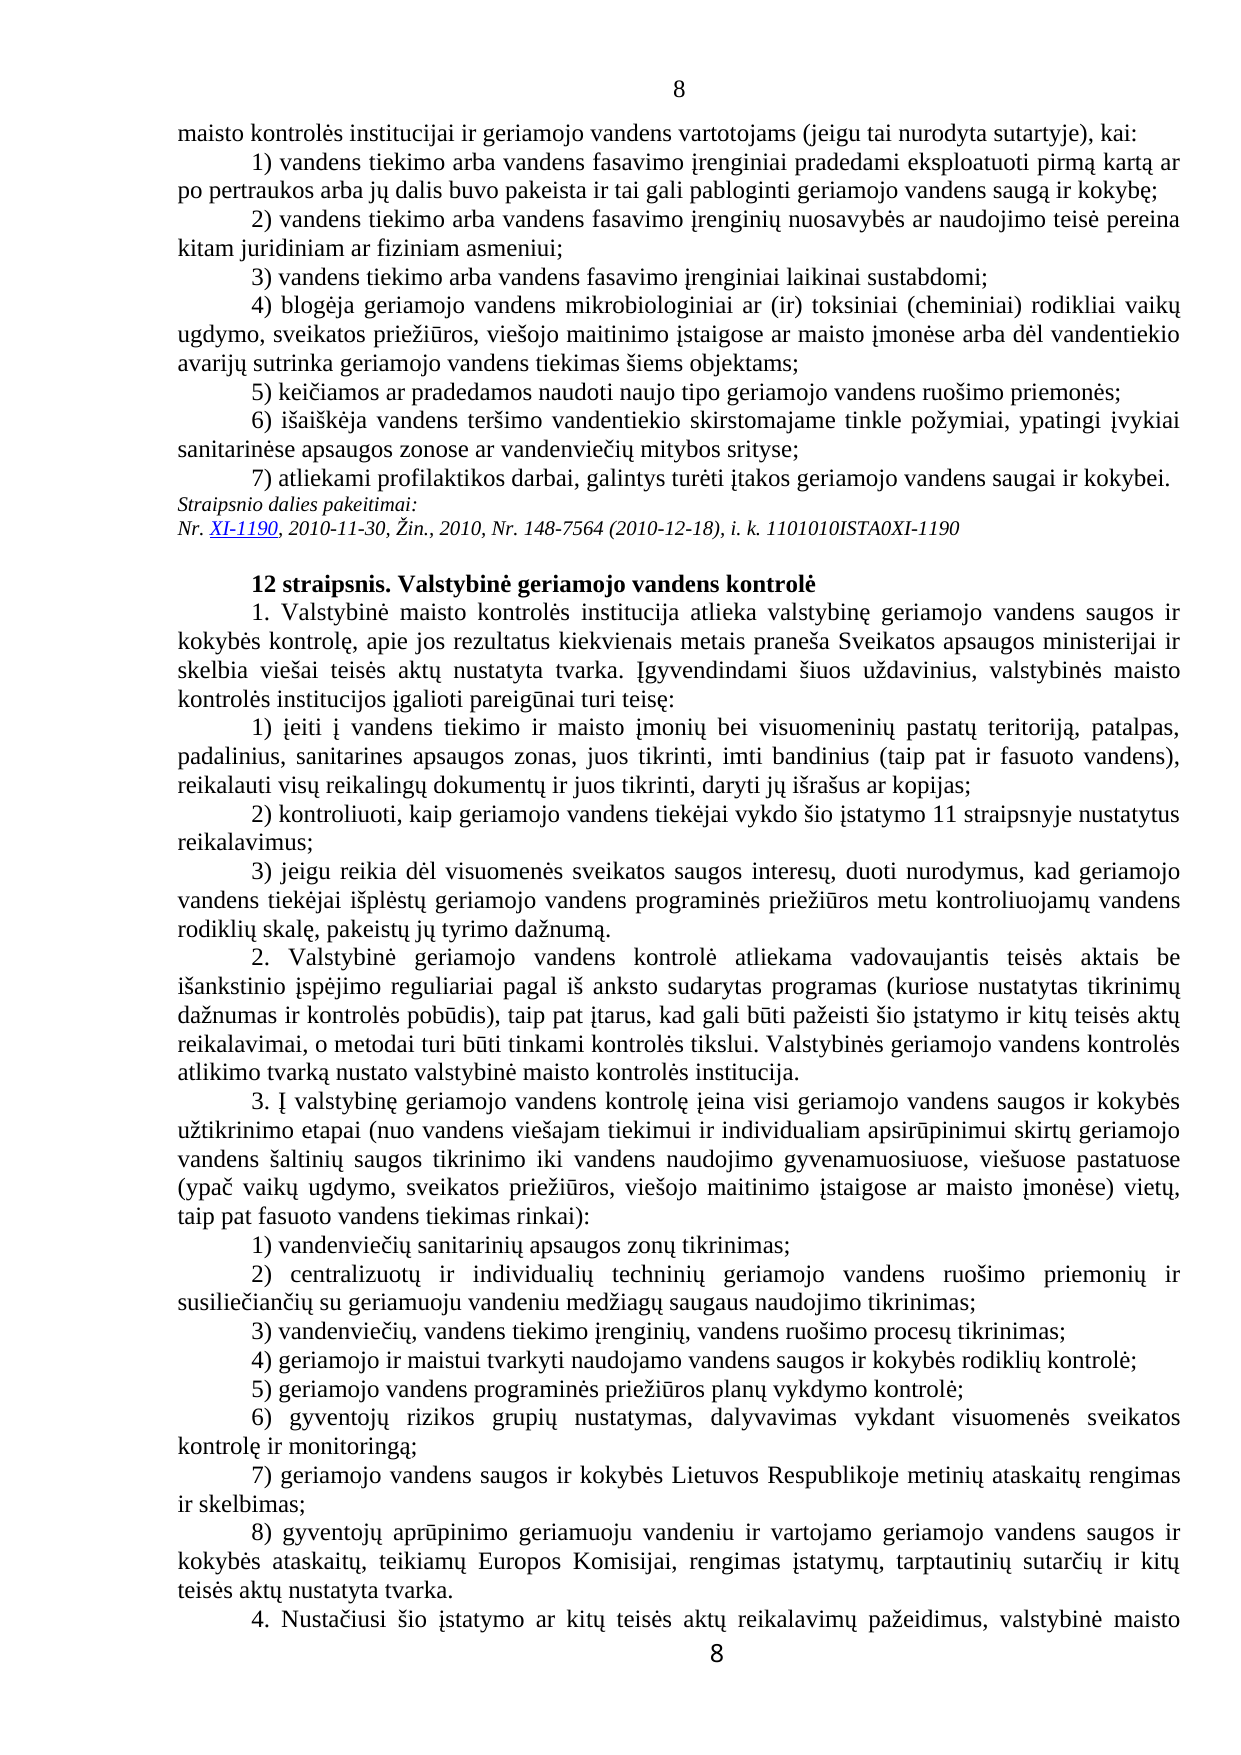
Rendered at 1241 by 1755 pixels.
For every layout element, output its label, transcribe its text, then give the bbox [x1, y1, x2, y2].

text 1) vandens tiekimo arba vandens fasavimo įrenginiai pradedami eksploatuoti pirmą kartą ar po pertraukos arba jų dalis buvo pakeista ir tai gali pabloginti geriamojo vandens saugą ir kokybę; [177, 147, 1181, 204]
text 8) gyventojų aprūpinimo geriamuoju vandeniu ir vartojamo geriamojo vandens saugos ir kokybės ataskaitų, teikiamų Europos Komisijai, rengimas įstatymų, tarptautinių sutarčių ir kitų teisės aktų nustatyta tvarka. [177, 1517, 1181, 1604]
text 3. Į valstybinę geriamojo vandens kontrolę įeina visi geriamojo vandens saugos ir kokybės užtikrinimo etapai (nuo vandens viešajam tiekimui ir individualiam apsirūpinimui skirtų geriamojo vandens šaltinių saugos tikrinimo iki vandens naudojimo gyvenamuosiuose, viešuose pastatuose (ypač vaikų ugdymo, sveikatos priežiūros, viešojo maitinimo įstaigose ar maisto įmonėse) vietų, taip pat fasuoto vandens tiekimas rinkai): [177, 1086, 1181, 1230]
text 6) išaiškėja vandens teršimo vandentiekio skirstomajame tinkle požymiai, ypatingi įvykiai sanitarinėse apsaugos zonose ar vandenviečių mitybos srityse; [177, 406, 1181, 463]
text 1. Valstybinė maisto kontrolės institucija atlieka valstybinę geriamojo vandens saugos ir kokybės kontrolę, apie jos rezultatus kiekvienais metais praneša Sveikatos apsaugos ministerijai ir skelbia viešai teisės aktų nustatyta tvarka. Įgyvendindami šiuos uždavinius, valstybinės maisto kontrolės institucijos įgalioti pareigūnai turi teisę: [177, 597, 1181, 712]
text 5) keičiamos ar pradedamos naudoti naujo tipo geriamojo vandens ruošimo priemonės; [177, 377, 1181, 406]
text 5) geriamojo vandens programinės priežiūros planų vykdymo kontrolė; [177, 1374, 1181, 1402]
text 3) vandenviečių, vandens tiekimo įrenginių, vandens ruošimo procesų tikrinimas; [177, 1316, 1181, 1345]
text 2) kontroliuoti, kaip geriamojo vandens tiekėjai vykdo šio įstatymo 11 straipsnyje nustatytus reikalavimus; [177, 799, 1181, 856]
text 6) gyventojų rizikos grupių nustatymas, dalyvavimas vykdant visuomenės sveikatos kontrolę ir monitoringą; [177, 1402, 1181, 1460]
text 4. Nustačiusi šio įstatymo ar kitų teisės aktų reikalavimų pažeidimus, valstybinė maisto [177, 1604, 1181, 1632]
text 1) įeiti į vandens tiekimo ir maisto įmonių bei visuomeninių pastatų teritoriją, patalpas, padalinius, sanitarines apsaugos zonas, juos tikrinti, imti bandinius (taip pat ir fasuoto vandens), reikalauti visų reikalingų dokumentų ir juos tikrinti, daryti jų išrašus ar kopijas; [177, 712, 1181, 799]
text Nr. XI-1190, 2010-11-30, Žin., 2010, Nr. 148-7564 (2010-12-18), i. k. 1101010ISTA0XI-1190 [177, 516, 1181, 540]
text 2. Valstybinė geriamojo vandens kontrolė atliekama vadovaujantis teisės aktais be išankstinio įspėjimo reguliariai pagal iš anksto sudarytas programas (kuriose nustatytas tikrinimų dažnumas ir kontrolės pobūdis), taip pat įtarus, kad gali būti pažeisti šio įstatymo ir kitų teisės aktų reikalavimai, o metodai turi būti tinkami kontrolės tikslui. Valstybinės geriamojo vandens kontrolės atlikimo tvarką nustato valstybinė maisto kontrolės institucija. [177, 942, 1181, 1086]
text 3) jeigu reikia dėl visuomenės sveikatos saugos interesų, duoti nurodymus, kad geriamojo vandens tiekėjai išplėstų geriamojo vandens programinės priežiūros metu kontroliuojamų vandens rodiklių skalę, pakeistų jų tyrimo dažnumą. [177, 856, 1181, 942]
text 2) vandens tiekimo arba vandens fasavimo įrenginių nuosavybės ar naudojimo teisė pereina kitam juridiniam ar fiziniam asmeniui; [177, 204, 1181, 262]
text 3) vandens tiekimo arba vandens fasavimo įrenginiai laikinai sustabdomi; [177, 262, 1181, 291]
text 2) centralizuotų ir individualių techninių geriamojo vandens ruošimo priemonių ir susiliečiančių su geriamuoju vandeniu medžiagų saugaus naudojimo tikrinimas; [177, 1259, 1181, 1316]
text 12 straipsnis. Valstybinė geriamojo vandens kontrolė [177, 569, 1181, 597]
text 4) geriamojo ir maistui tvarkyti naudojamo vandens saugos ir kokybės rodiklių kontrolė; [177, 1345, 1181, 1374]
text 7) atliekami profilaktikos darbai, galintys turėti įtakos geriamojo vandens saugai ir kokybei. [177, 463, 1181, 492]
text 1) vandenviečių sanitarinių apsaugos zonų tikrinimas; [177, 1230, 1181, 1259]
text Straipsnio dalies pakeitimai: [177, 492, 1181, 516]
text maisto kontrolės institucijai ir geriamojo vandens vartotojams (jeigu tai nurodyta sutartyje), kai: [177, 118, 1181, 147]
text 7) geriamojo vandens saugos ir kokybės Lietuvos Respublikoje metinių ataskaitų rengimas ir skelbimas; [177, 1460, 1181, 1517]
text 4) blogėja geriamojo vandens mikrobiologiniai ar (ir) toksiniai (cheminiai) rodikliai vaikų ugdymo, sveikatos priežiūros, viešojo maitinimo įstaigose ar maisto įmonėse arba dėl vandentiekio avarijų sutrinka geriamojo vandens tiekimas šiems objektams; [177, 291, 1181, 377]
